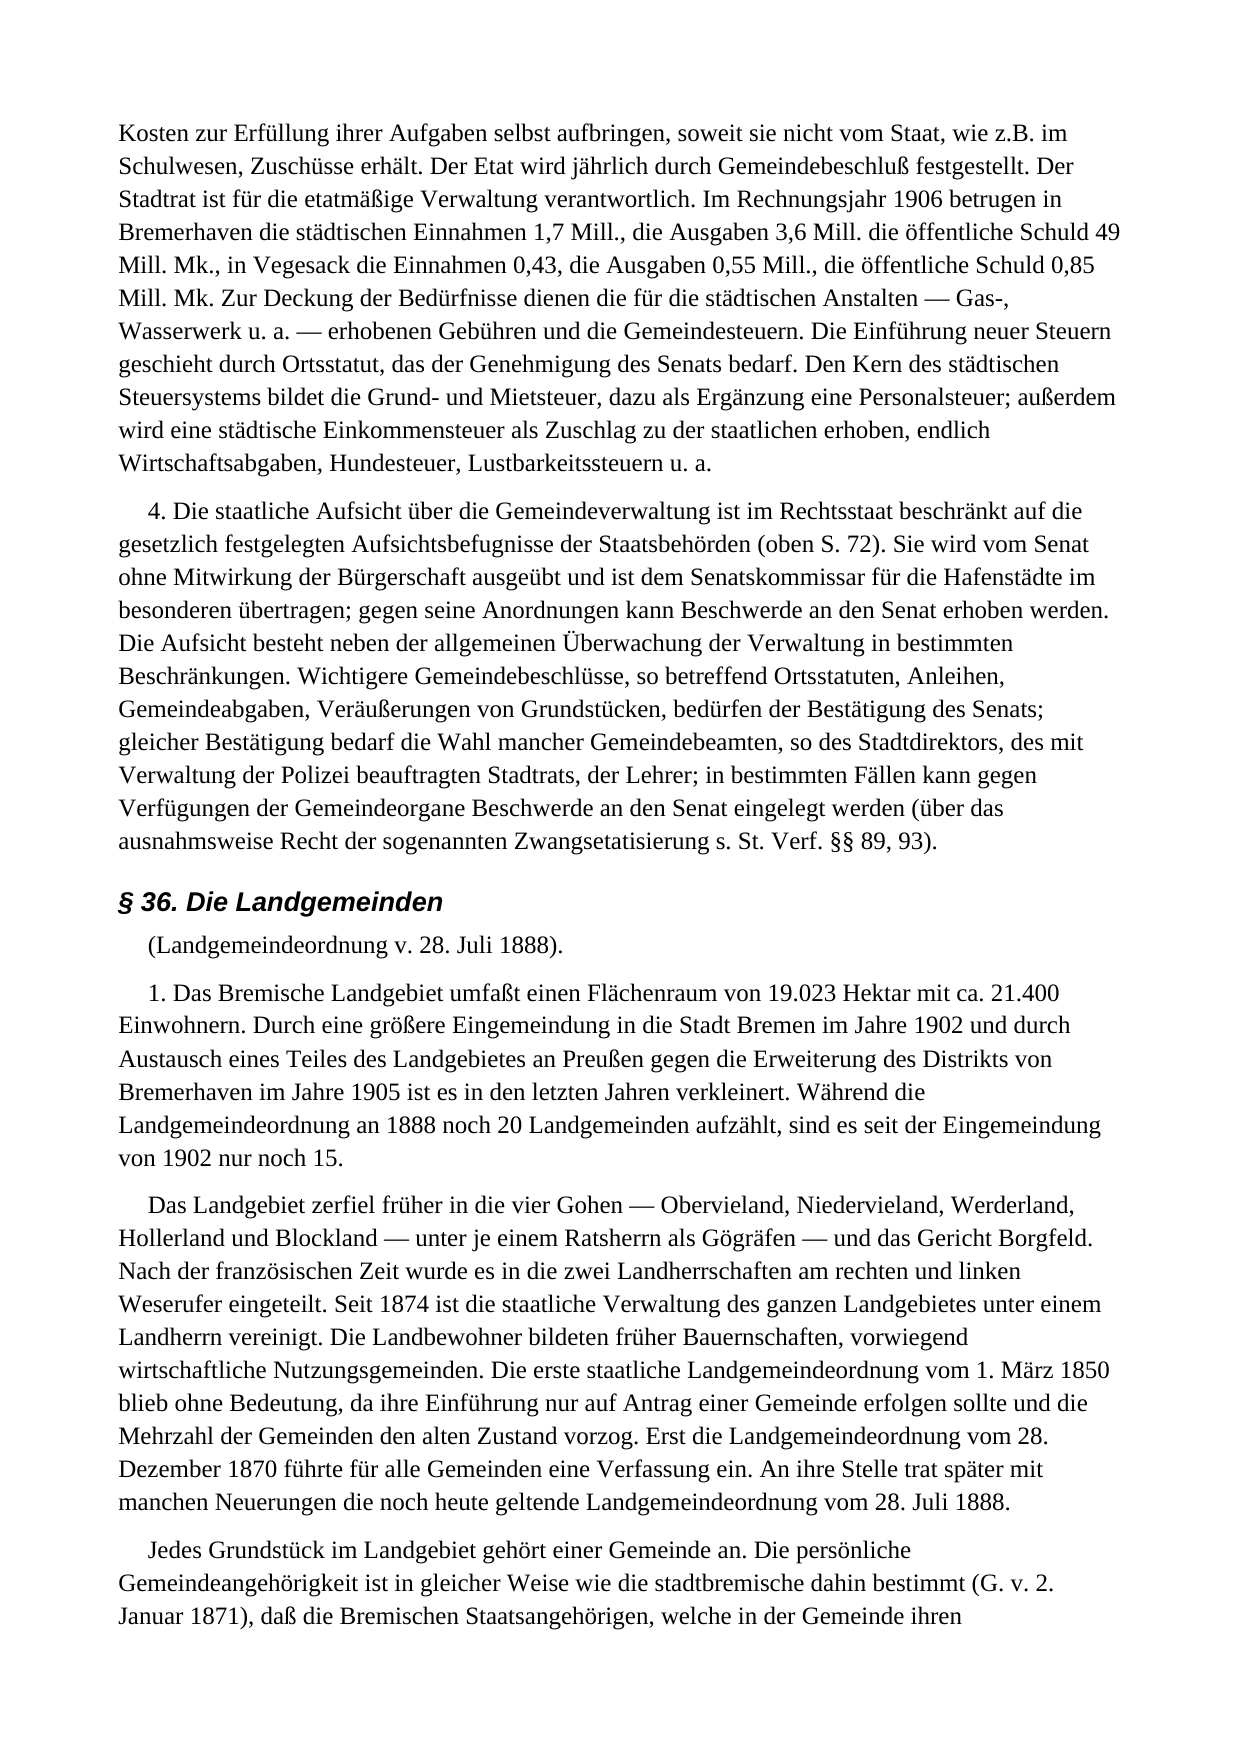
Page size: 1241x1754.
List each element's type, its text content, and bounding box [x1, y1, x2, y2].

text 4. Die staatliche Aufsicht über die Gemeindeverwaltung ist im Rechtsstaat beschränkt auf die gesetzlich festgelegten Aufsichtsbefugnisse der Staatsbehörden (oben S. 72). Sie wird vom Senat ohne Mitwirkung der Bürgerschaft ausgeübt und ist dem Senatskommissar für die Hafenstädte im besonderen übertragen; gegen seine Anordnungen kann Beschwerde an den Senat erhoben werden. Die Aufsicht besteht neben der allgemeinen Überwachung der Verwaltung in bestimmten Beschränkungen. Wichtigere Gemeindebeschlüsse, so betreffend Ortsstatuten, Anleihen, Gemeindeabgaben, Veräußerungen von Grundstücken, bedürfen der Bestätigung des Senats; gleicher Bestätigung bedarf die Wahl mancher Gemeindebeamten, so des Stadtdirektors, des mit Verwaltung der Polizei beauftragten Stadtrats, der Lehrer; in bestimmten Fällen kann gegen Verfügungen der Gemeindeorgane Beschwerde an den Senat eingelegt werden (über das ausnahmsweise Recht der sogenannten Zwangsetatisierung s. St. Verf. §§ 89, 93). [118, 496, 1122, 855]
text Kosten zur Erfüllung ihrer Aufgaben selbst aufbringen, soweit sie nicht vom Staat, wie z.B. im Schulwesen, Zuschüsse erhält. Der Etat wird jährlich durch Gemeindebeschluß festgestellt. Der Stadtrat ist für die etatmäßige Verwaltung verantwortlich. Im Rechnungsjahr 1906 betrugen in Bremerhaven die städtischen Einnahmen 1,7 Mill., die Ausgaben 3,6 Mill. die öffentliche Schuld 49 Mill. Mk., in Vegesack die Einnahmen 0,43, die Ausgaben 0,55 Mill., die öffentliche Schuld 0,85 Mill. Mk. Zur Deckung der Bedürfnisse dienen die für die städtischen Anstalten — Gas-, Wasserwerk u. a. — erhobenen Gebühren und die Gemeindesteuern. Die Einführung neuer Steuern geschieht durch Ortsstatut, das der Genehmigung des Senats bedarf. Den Kern des städtischen Steuersystems bildet die Grund- und Mietsteuer, dazu als Ergänzung eine Personalsteuer; außerdem wird eine städtische Einkommensteuer als Zuschlag zu der staatlichen erhoben, endlich Wirtschaftsabgaben, Hundesteuer, Lustbarkeitssteuern u. a. [118, 118, 1122, 477]
subtitle § 36. Die Landgemeinden [118, 886, 1122, 917]
text Das Landgebiet zerfiel früher in die vier Gohen — Obervieland, Niedervieland, Werderland, Hollerland und Blockland — unter je einem Ratsherrn als Gögräfen — und das Gericht Borgfeld. Nach der französischen Zeit wurde es in die zwei Landherrschaften am rechten und linken Weserufer eingeteilt. Seit 1874 ist die staatliche Verwaltung des ganzen Landgebietes unter einem Landherrn vereinigt. Die Landbewohner bildeten früher Bauernschaften, vorwiegend wirtschaftliche Nutzungsgemeinden. Die erste staatliche Landgemeindeordnung vom 1. März 1850 blieb ohne Bedeutung, da ihre Einführung nur auf Antrag einer Gemeinde erfolgen sollte und die Mehrzahl der Gemeinden den alten Zustand vorzog. Erst die Landgemeindeordnung vom 28. Dezember 1870 führte für alle Gemeinden eine Verfassung ein. An ihre Stelle trat später mit manchen Neuerungen die noch heute geltende Landgemeindeordnung vom 28. Juli 1888. [118, 1190, 1122, 1516]
text (Landgemeindeordnung v. 28. Juli 1888). [118, 930, 1122, 959]
text 1. Das Bremische Landgebiet umfaßt einen Flächenraum von 19.023 Hektar mit ca. 21.400 Einwohnern. Durch eine größere Eingemeindung in die Stadt Bremen im Jahre 1902 und durch Austausch eines Teiles des Landgebietes an Preußen gegen die Erweiterung des Distrikts von Bremerhaven im Jahre 1905 ist es in den letzten Jahren verkleinert. Während die Landgemeindeordnung an 1888 noch 20 Landgemeinden aufzählt, sind es seit der Eingemeindung von 1902 nur noch 15. [118, 978, 1122, 1171]
text Jedes Grundstück im Landgebiet gehört einer Gemeinde an. Die persönliche Gemeindeangehörigkeit ist in gleicher Weise wie die stadtbremische dahin bestimmt (G. v. 2. Januar 1871), daß die Bremischen Staatsangehörigen, welche in der Gemeinde ihren [118, 1535, 1122, 1630]
